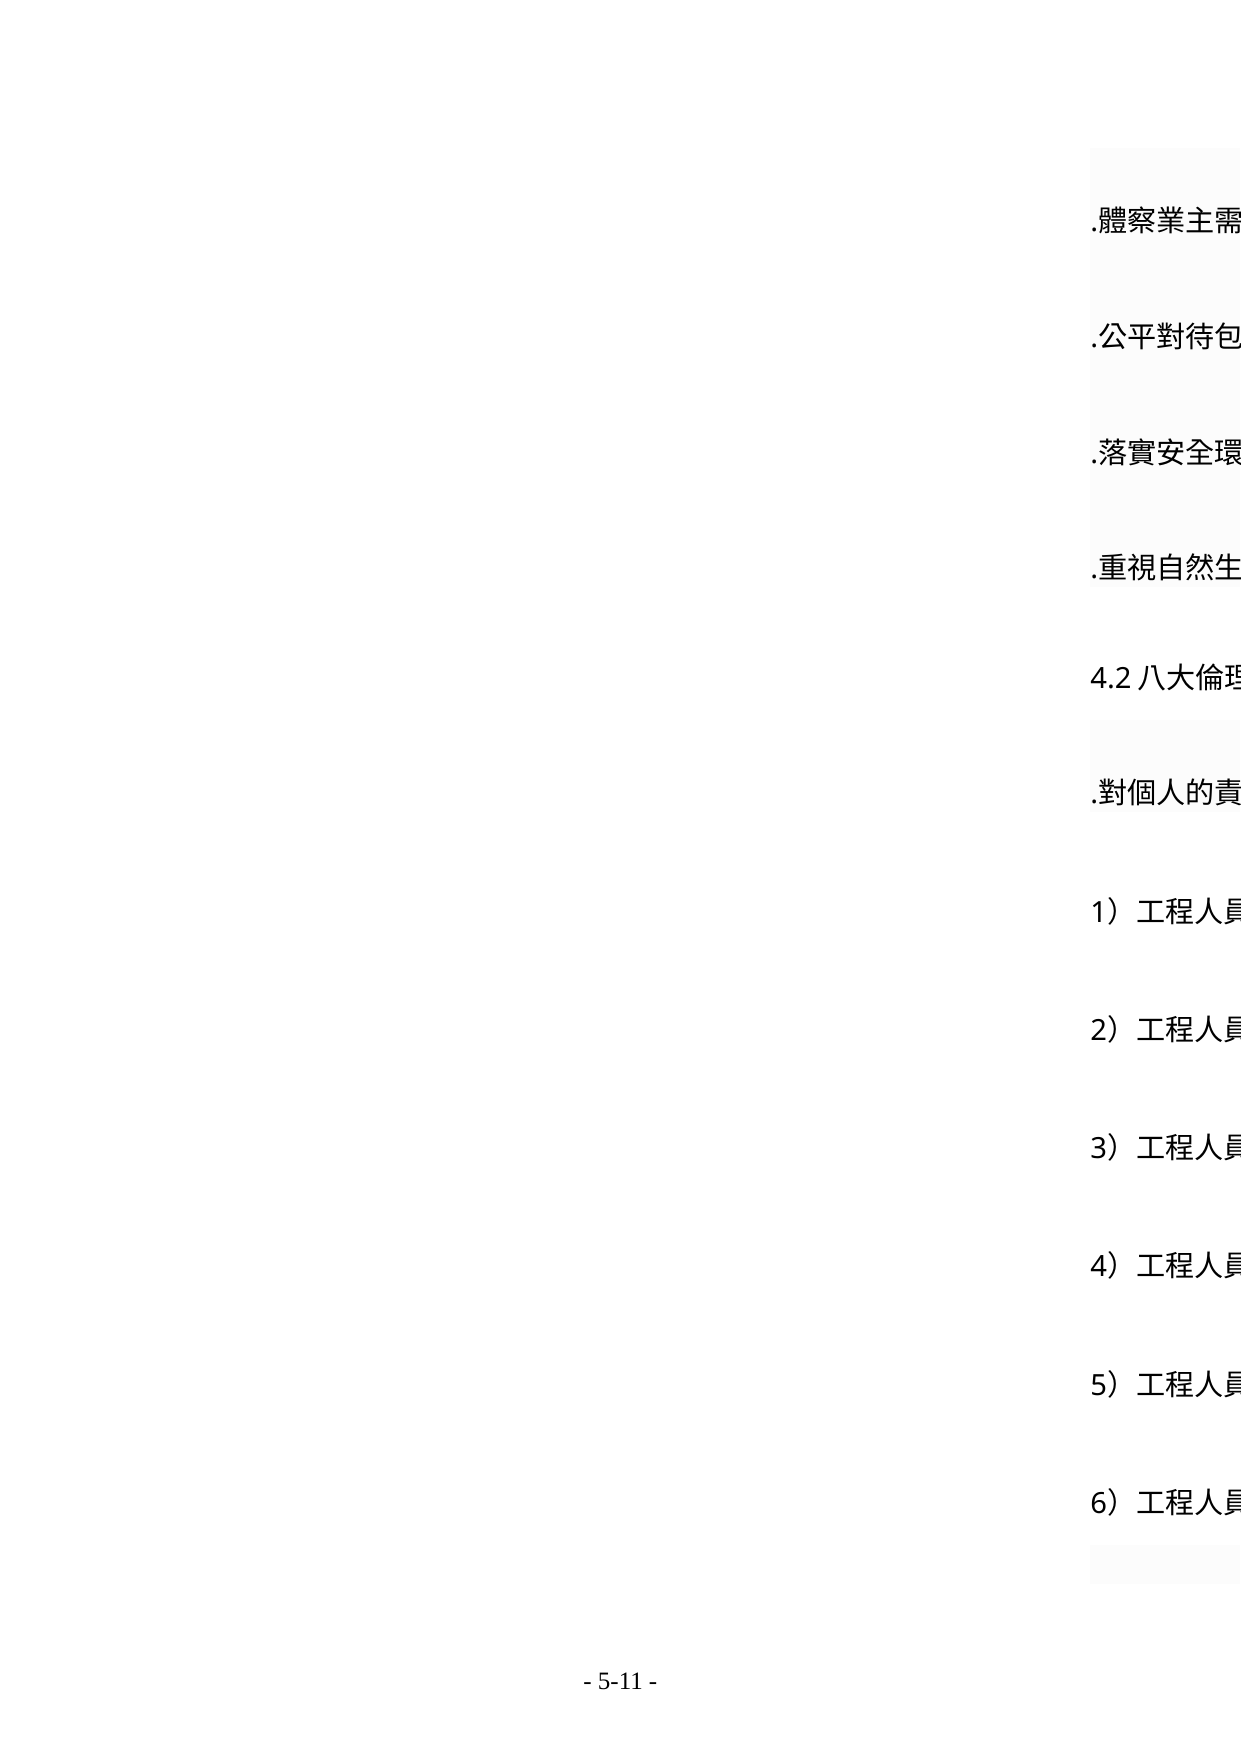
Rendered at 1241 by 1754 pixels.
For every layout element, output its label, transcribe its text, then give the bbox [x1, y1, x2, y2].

text （3）工程人員應瞭解本身之專業能力及職權範圍，不得承接個人能力不及或非專業領域之業務。 [1090, 1072, 1240, 1167]
subtitle 4.2八大倫理守則實行細則 [1090, 610, 1240, 697]
text （1）工程人員應恪守法規，砥礪言行，以端正整體工程環境之優良風氣，並維護工程人員之專業形象。 [1090, 835, 1240, 931]
text （4）工程人員應對於不同種族、宗教、性別、年齡、階級之人員，皆公平對待。 [1090, 1190, 1240, 1285]
text 5.體察業主需求，達成工作目標。 [1090, 148, 1240, 240]
text （2）工程人員不得以任何直接或間接等方式，向客戶、長官、承包商等輸送或接受不當利益。 [1090, 953, 1240, 1049]
text （5）工程人員應彼此公平競爭，不得以惡意中傷或污蔑等不當手段，詆毀同業爭取業務。 [1090, 1308, 1240, 1403]
text 1.對個人的責任：善盡個人能力，強化專業形象 [1090, 720, 1240, 812]
text 8.重視自然生態，珍惜地球資源。 [1090, 494, 1240, 587]
text （6）工程人員不得擅自利用組織或專業團體之名，圖利自己。 [1090, 1426, 1240, 1522]
text 7.落實安全環保，增進公眾福祉。 [1090, 379, 1240, 472]
text 6.公平對待包商，分工達成任務。 [1090, 263, 1240, 356]
